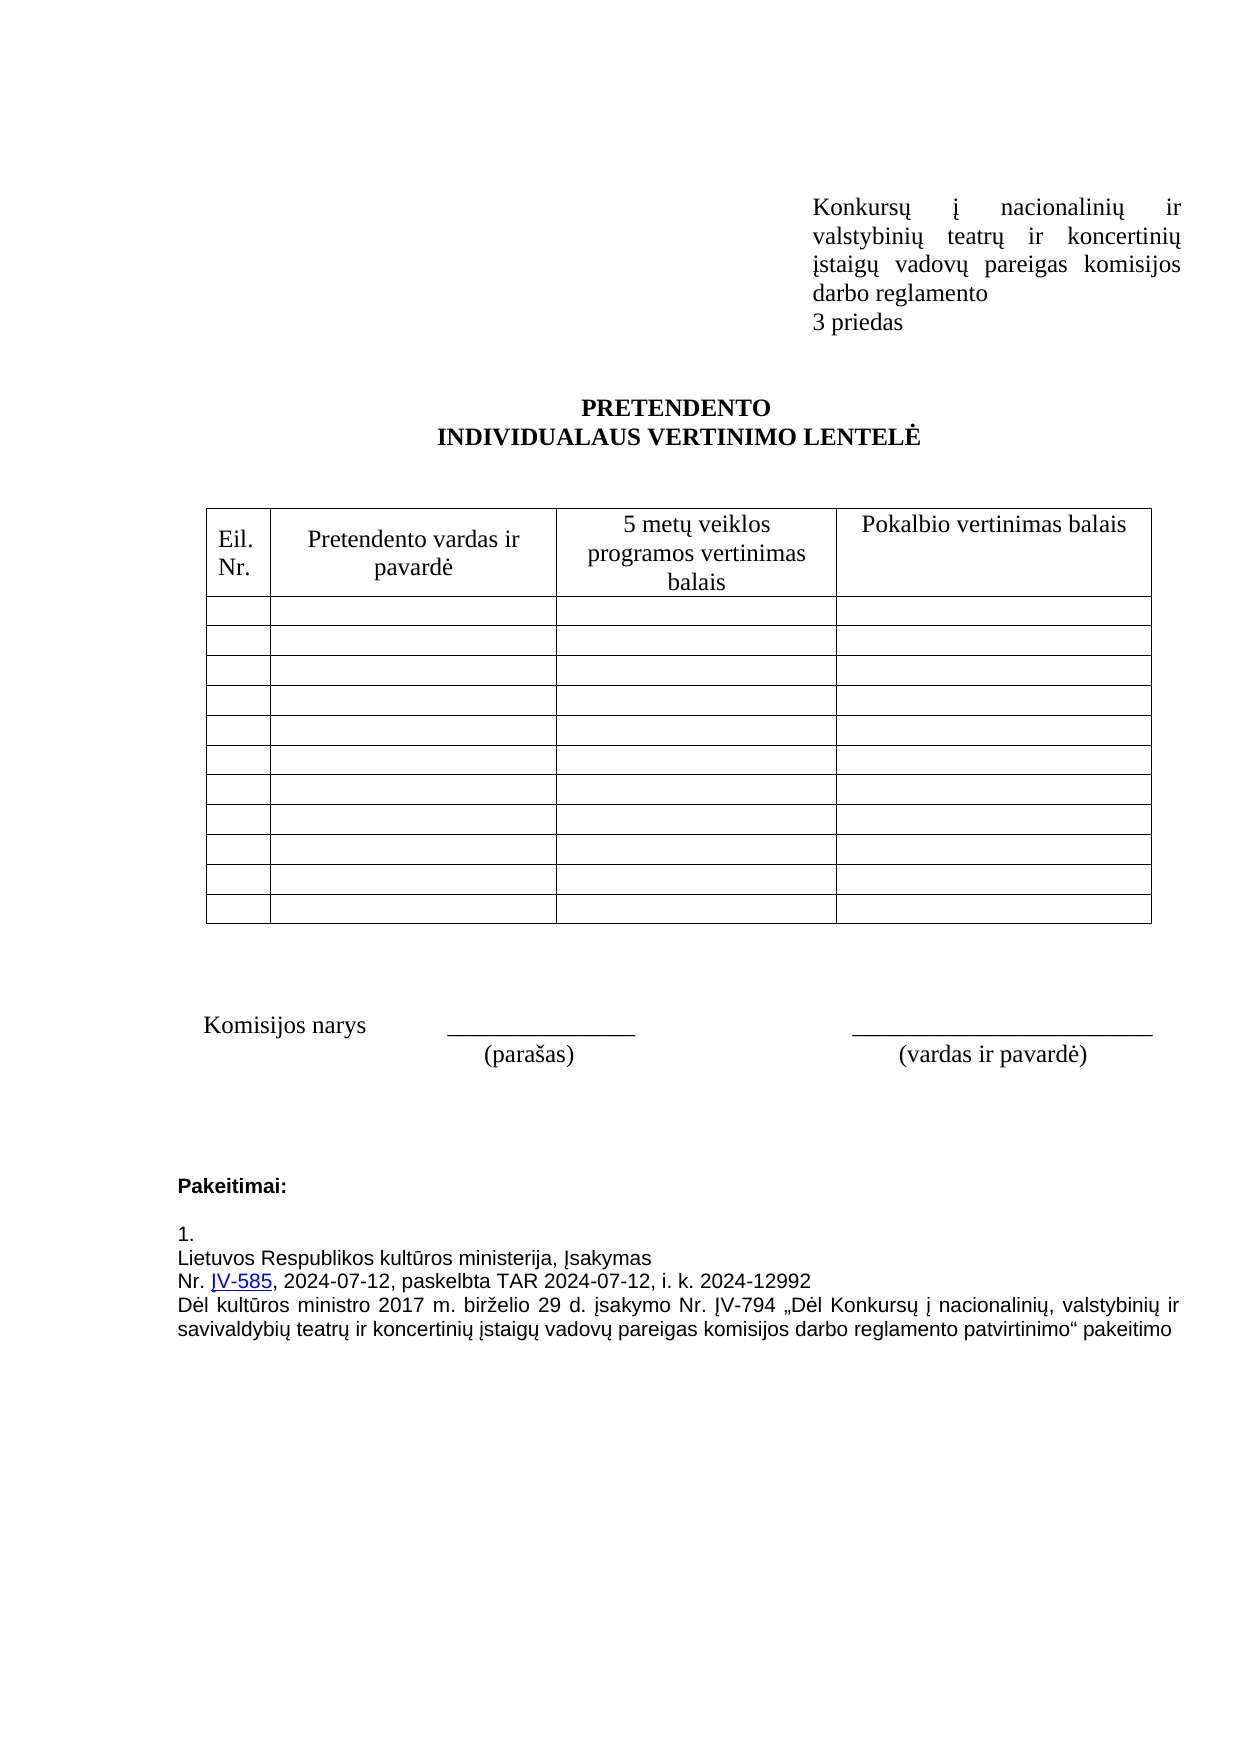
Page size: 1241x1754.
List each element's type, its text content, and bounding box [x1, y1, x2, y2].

text Pakeitimai: [177, 1173, 1181, 1197]
table_cell [207, 775, 270, 804]
text 3 priedas [812, 307, 1181, 336]
table_cell [271, 686, 556, 715]
table_header Pretendento vardas ir pavardė [271, 509, 556, 596]
table_cell [271, 865, 556, 893]
table_cell [557, 716, 836, 744]
table_cell [837, 775, 1151, 804]
text Lietuvos Respublikos kultūros ministerija, Įsakymas [177, 1245, 1181, 1269]
table_cell [271, 775, 556, 804]
text Komisijos narys _______________ ________________________ [177, 1011, 1181, 1039]
table_cell [837, 716, 1151, 744]
table_cell [207, 597, 270, 625]
text Dėl kultūros ministro 2017 m. birželio 29 d. įsakymo Nr. ĮV-794 „Dėl Konkursų į nacionalinių, valstybinių ir savivaldybių teatrų ir koncertinių įstaigų vadovų pareigas komisijos darbo reglamento patvirtinimo“ pakeitimo [177, 1293, 1181, 1341]
table_cell [271, 656, 556, 685]
table_cell [557, 746, 836, 774]
table_cell [271, 626, 556, 655]
table_cell [837, 865, 1151, 893]
text individualaus VERTINIMO lentelė [177, 422, 1181, 451]
table_cell [271, 746, 556, 774]
table_cell [837, 656, 1151, 685]
table_cell [557, 805, 836, 834]
table_cell [207, 686, 270, 715]
table_cell [207, 716, 270, 744]
table_cell [557, 775, 836, 804]
table_cell [271, 895, 556, 923]
table_cell [557, 656, 836, 685]
table_cell [837, 686, 1151, 715]
table_cell [837, 597, 1151, 625]
table_cell [207, 626, 270, 655]
table_header Eil. Nr. [207, 509, 270, 596]
table_cell [207, 656, 270, 685]
table_cell [837, 746, 1151, 774]
text (parašas) (vardas ir pavardė) [177, 1039, 1181, 1068]
table_cell [557, 597, 836, 625]
table_cell [557, 835, 836, 864]
table_cell [207, 895, 270, 923]
table_cell [837, 805, 1151, 834]
text Nr. ĮV-585, 2024-07-12, paskelbta TAR 2024-07-12, i. k. 2024-12992 [177, 1269, 1181, 1293]
text pretendento [177, 393, 1181, 422]
table_cell [271, 716, 556, 744]
table_cell [207, 746, 270, 774]
table_cell [837, 835, 1151, 864]
table_cell [271, 597, 556, 625]
table_cell [837, 895, 1151, 923]
table_header Pokalbio vertinimas balais [837, 509, 1151, 596]
text 1. [177, 1221, 1181, 1245]
table_cell [207, 865, 270, 893]
table_cell [271, 835, 556, 864]
table_cell [557, 895, 836, 923]
table_cell [207, 805, 270, 834]
table_cell [271, 805, 556, 834]
table_cell [207, 835, 270, 864]
table_cell [557, 626, 836, 655]
table_header 5 metų veiklos programos vertinimas balais [557, 509, 836, 596]
table_cell [557, 865, 836, 893]
text Konkursų į nacionalinių ir valstybinių teatrų ir koncertinių įstaigų vadovų pareigas komisijos darbo reglamento [812, 192, 1181, 307]
table_cell [837, 626, 1151, 655]
table_cell [557, 686, 836, 715]
